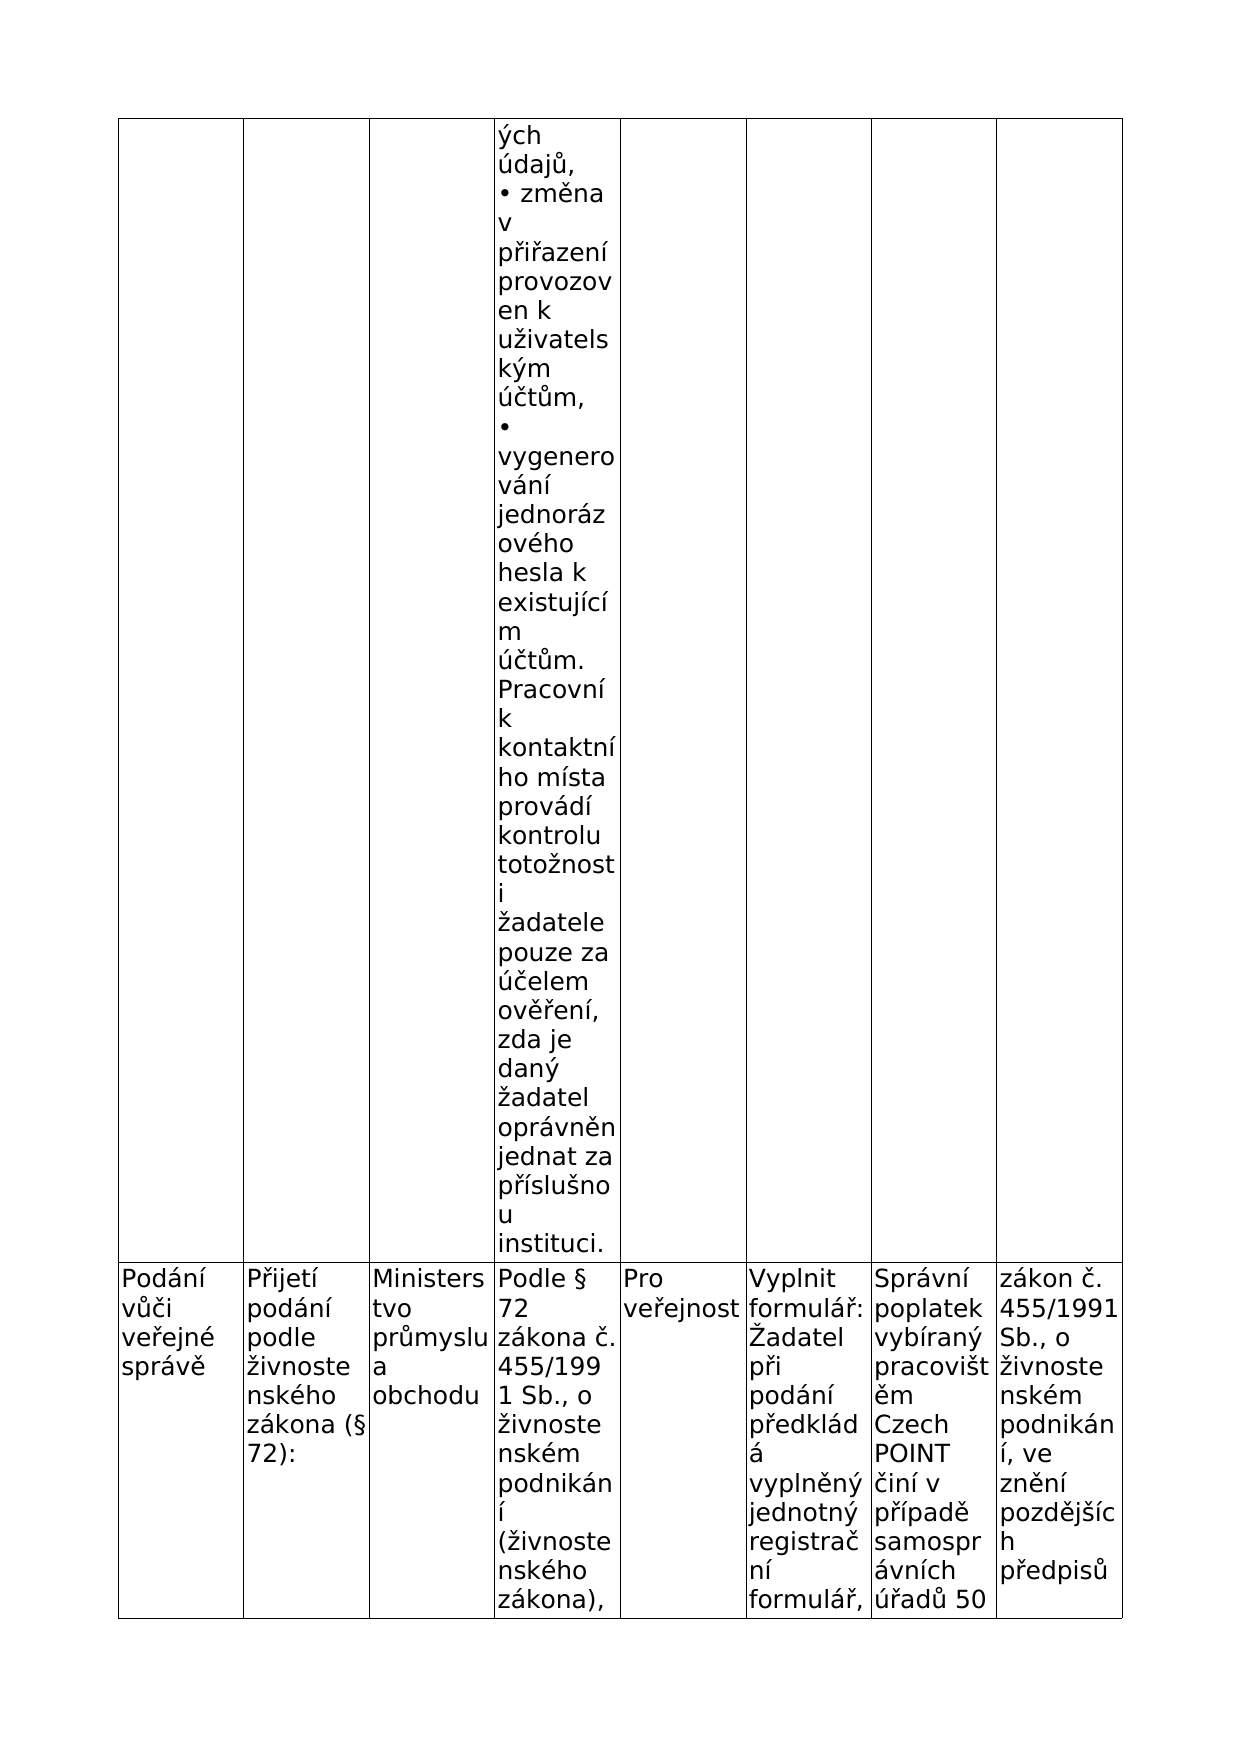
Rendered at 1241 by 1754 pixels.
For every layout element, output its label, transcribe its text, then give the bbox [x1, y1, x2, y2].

table_cell Pro veřejnost [621, 1263, 746, 1617]
table_cell Ministerstvo průmyslu a obchodu [370, 1263, 494, 1617]
table_cell Vyplnit formulář: Žadatel při podání předkládá vyplněný jednotný registrační formulář, [747, 1263, 871, 1617]
table_cell Podání vůči veřejné správě [119, 1263, 243, 1617]
table_cell Přijetí podání podle živnostenského zákona (§ 72): [244, 1263, 369, 1617]
table_cell ých údajů, • změna v přiřazení provozoven k uživatelským účtům, • vygenerování jednorázového hesla k existujícím účtům. Pracovník kontaktního místa provádí kontrolu totožnosti žadatele pouze za účelem ověření, zda je daný žadatel oprávněn jednat za příslušnou instituci. [495, 119, 620, 1262]
table_cell [747, 119, 871, 1262]
table_cell zákon č. 455/1991 Sb., o živnostenském podnikání, ve znění pozdějších předpisů [997, 1263, 1122, 1617]
table_cell [244, 119, 369, 1262]
table_cell [621, 119, 746, 1262]
table_cell [872, 119, 996, 1262]
table_cell Správní poplatek vybíraný pracovištěm Czech POINT činí v případě samosprávních úřadů 50 [872, 1263, 996, 1617]
table_cell Podle § 72 zákona č. 455/1991 Sb., o živnostenském podnikání (živnostenského zákona), [495, 1263, 620, 1617]
table_cell [370, 119, 494, 1262]
table_cell [997, 119, 1122, 1262]
table_cell [119, 119, 243, 1262]
